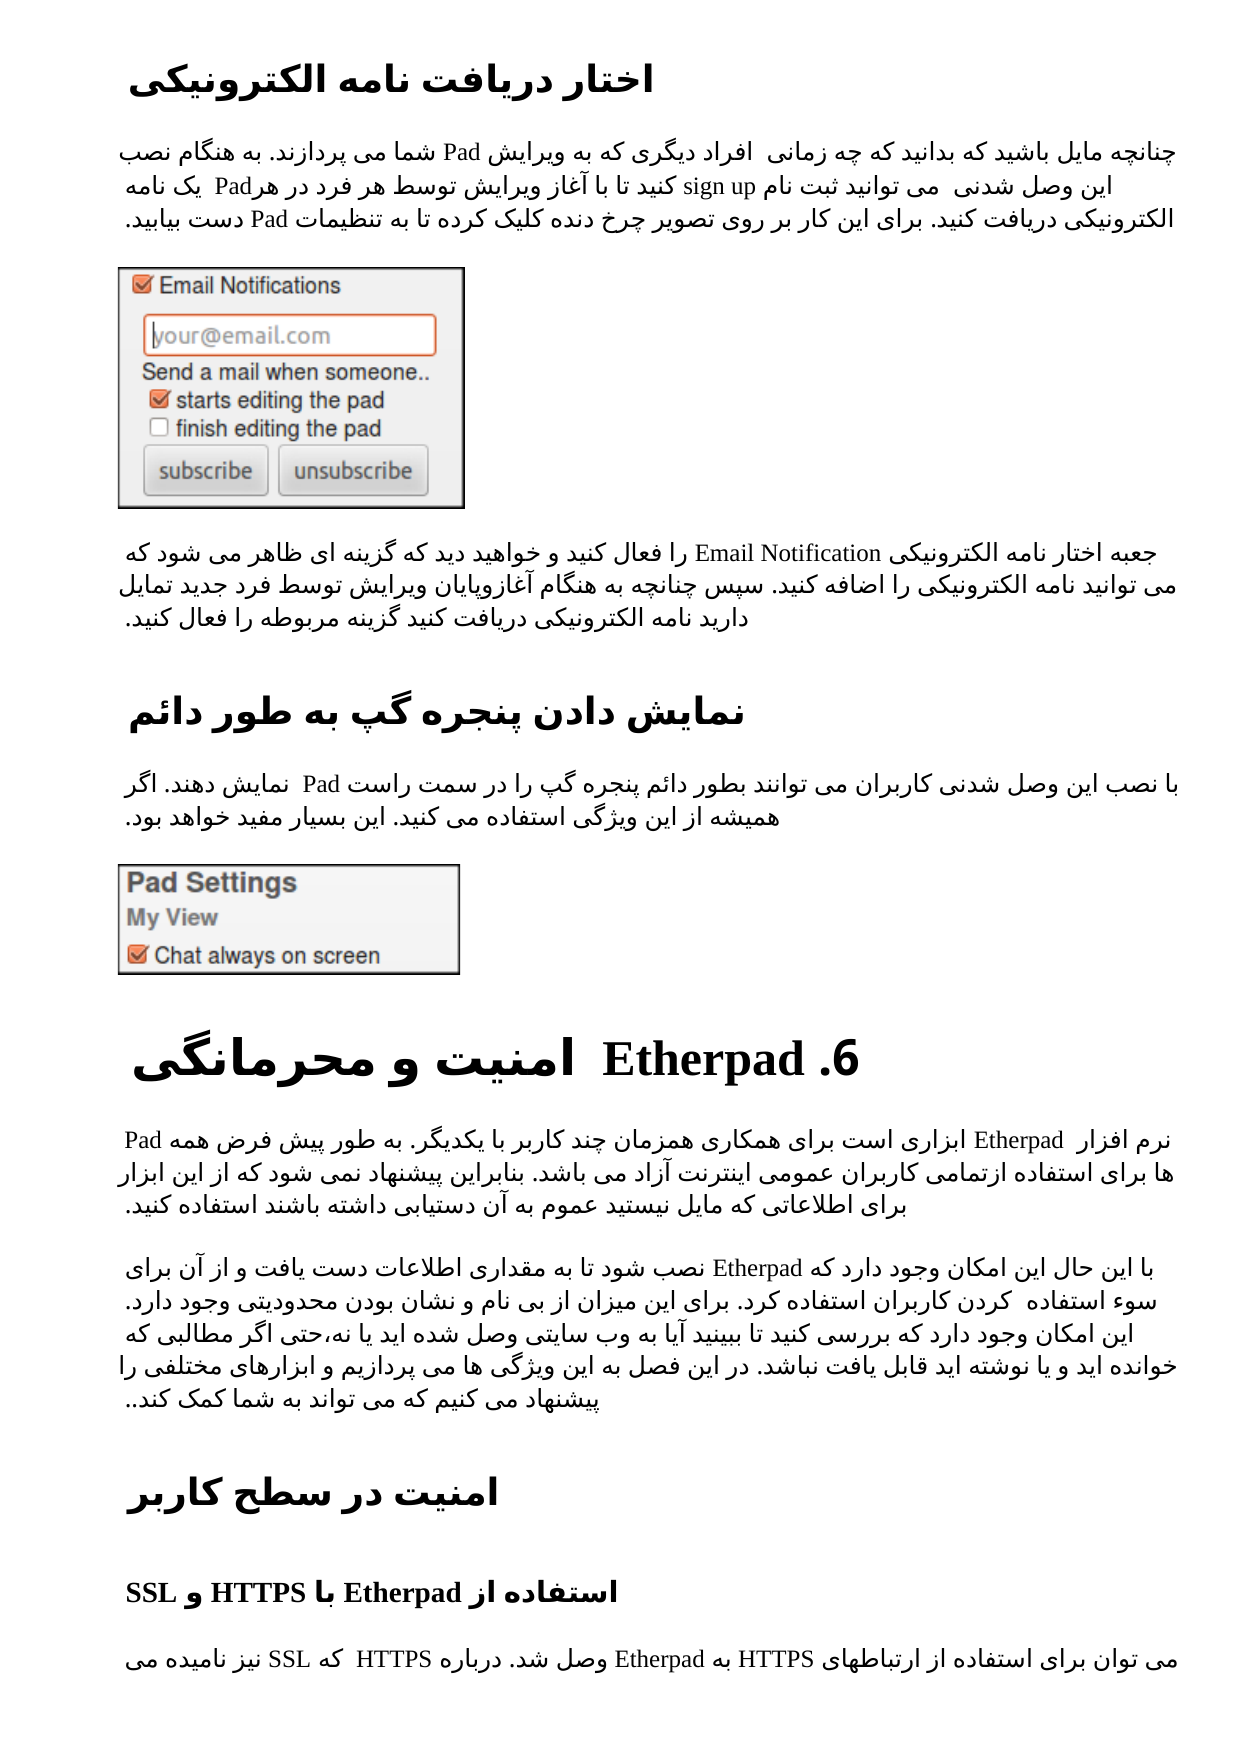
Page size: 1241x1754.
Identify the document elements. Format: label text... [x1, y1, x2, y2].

picture [117, 267, 465, 509]
subtitle استفاده از Etherpad با HTTPS و SSL [118, 1575, 1181, 1614]
subtitle 6. ‏Etherpad امنیت و محرمانگی [118, 1029, 1181, 1096]
picture [117, 864, 460, 975]
text نرم افزار Etherpad ابزاری است برای همکاری همزمان چند کاربر با یکدیگر. به طور پیش فرض همه Pad ها برای استفاده ازتمامی کاربران عمومی اینترنت آزاد می باشد. بنابراین پیشنهاد نمی شود که از این ابزار برای اطلاعاتی که مایل نیستید عموم به آن دستیابی داشته باشند استفاده کنید. [118, 1125, 1181, 1224]
text می توان برای استفاده از ارتباطهای HTTPS به Etherpad وصل شد. درباره HTTPS که SSL نیز نامیده می شود در راهنما های دیگر همچون راهنمای استفاده از Firefox مطلب موجود است. بطور بسیار خلاصه ارتباطات HTTP اطلاعات بین رایانه شما و وب سایتهایی که به آنها وصل می شوید را رمز بندی می کند.. [118, 1644, 1181, 1677]
text با این حال این امکان وجود دارد که Etherpad نصب شود تا به مقداری اطلاعات دست یافت و از آن برای سوء استفاده کردن کاربران استفاده کرد. برای این میزان از بی نام و نشان بودن محدودیتی وجود دارد. این امکان وجود دارد که بررسی کنید تا ببینید آیا به وب سایتی وصل شده اید یا نه،حتی اگر مطالبی که خوانده اید و یا نوشته اید قابل یافت نباشد. در این فصل به این ویژگی ها می پردازیم و ابزارهای مختلفی را پیشنهاد می کنیم که می تواند به شما کمک کند.. [118, 1253, 1181, 1417]
text جعبه اختار نامه الکترونیکی Email Notification را فعال کنید و خواهید دید که گزینه ای ظاهر می شود که می توانید نامه الکترونیکی را اضافه کنید. سپس چنانچه به هنگام آغازوپایان ویرایش توسط فرد جدید تمایل دارید نامه الکترونیکی دریافت کنید گزینه مربوطه را فعال کنید. [118, 538, 1181, 636]
subtitle اختار دریافت نامه الکترونیکی [118, 59, 1181, 108]
text چنانچه مایل باشید که بدانید که چه زمانی افراد دیگری که به ویرایش Pad شما می پردازند. به هنگام نصب این وصل شدنی می توانید ثبت نام sign up کنید تا با آغاز ویرایش توسط هر فرد در هرPad یک نامه الکترونیکی دریافت کنید. برای این کار بر روی تصویر چرخ دنده کلیک کرده تا به تنظیمات Pad دست بیابید. [118, 137, 1181, 238]
subtitle امنیت در سطح کاربر [118, 1472, 1181, 1521]
text با نصب این وصل شدنی کاربران می توانند بطور دائم پنجره گپ را در سمت راست Pad نمایش دهند. اگر همیشه از این ویژگی استفاده می کنید. این بسیار مفید خواهد بود. [118, 769, 1181, 835]
subtitle نمایش دادن پنجره گپ به طور دائم [118, 691, 1181, 740]
